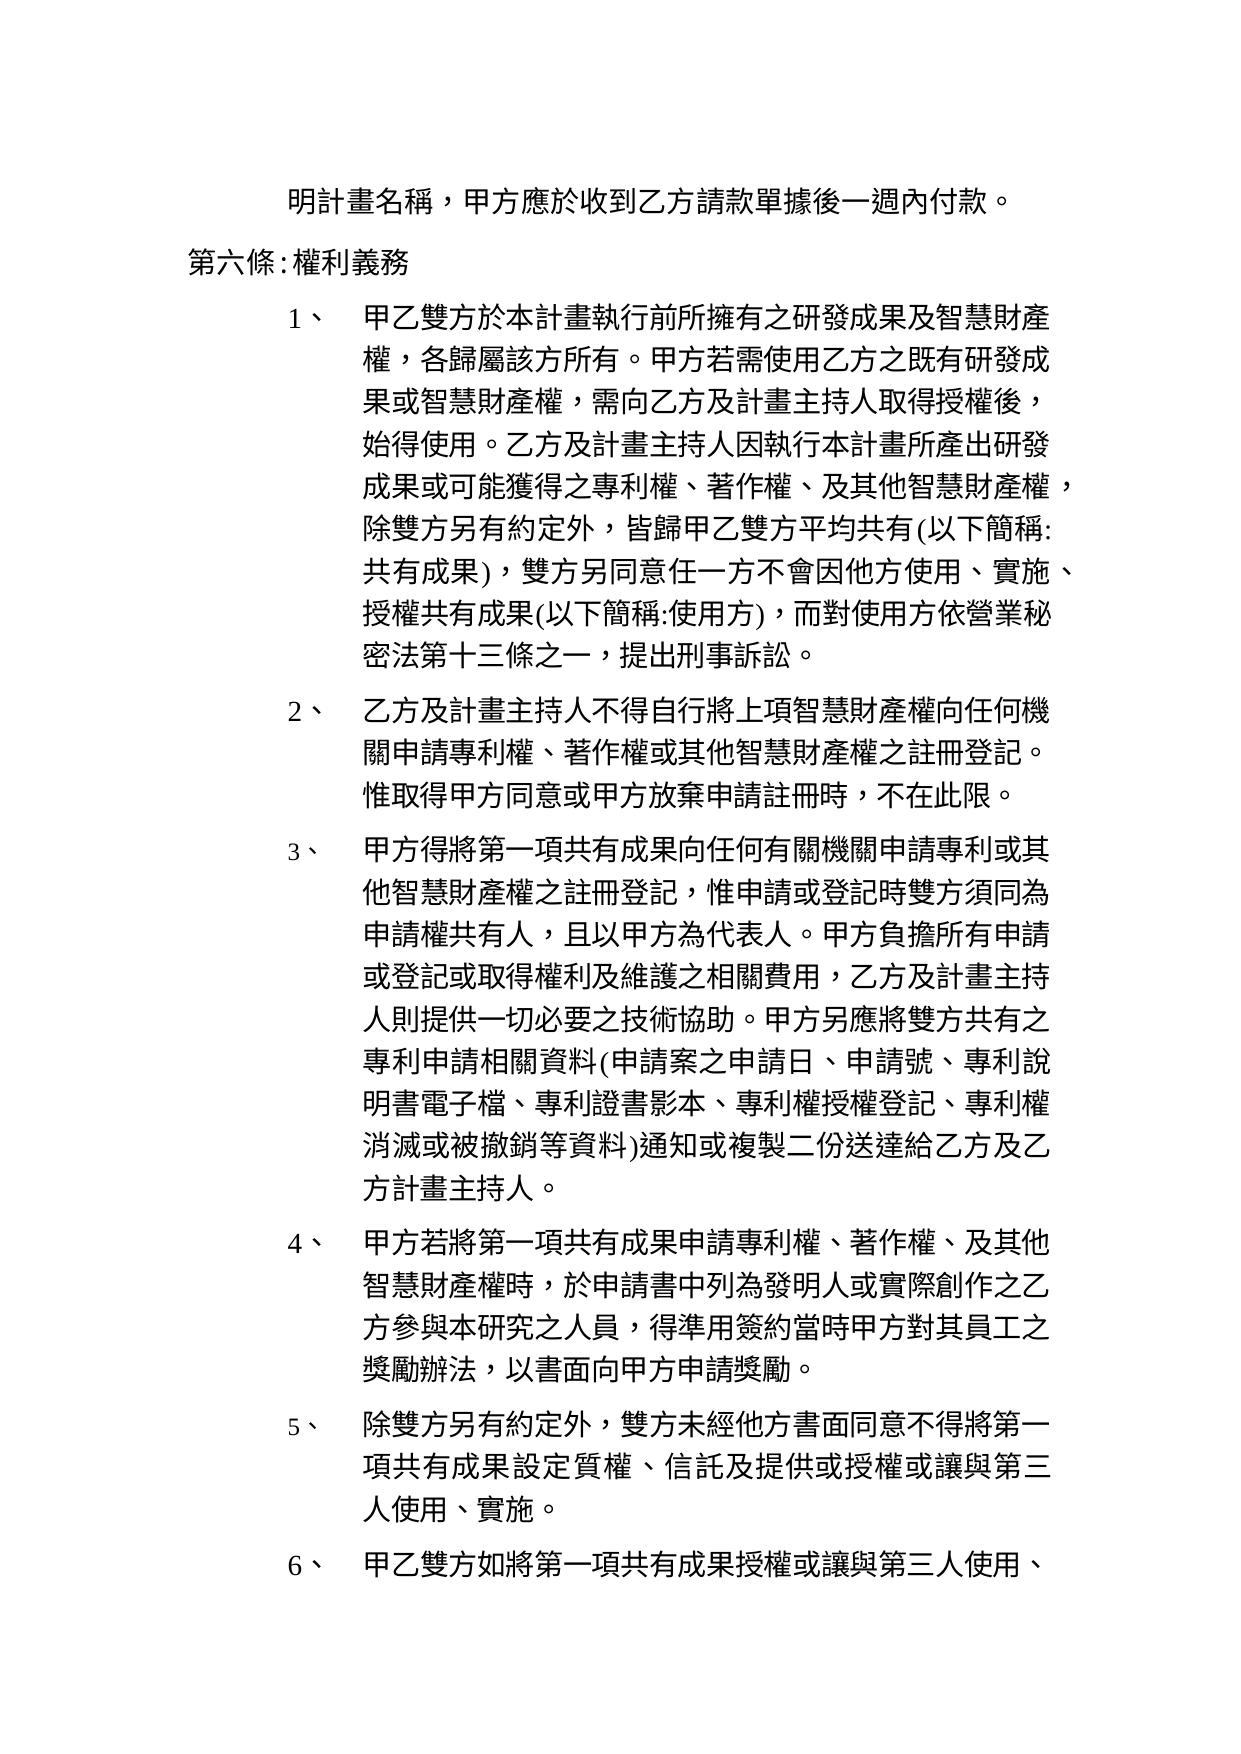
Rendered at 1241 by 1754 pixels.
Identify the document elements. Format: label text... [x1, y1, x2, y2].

list 甲乙雙方如將第一項共有成果授權或讓與第三人使用、 [287, 1541, 1053, 1583]
list 甲方若將第一項共有成果申請專利權、著作權、及其他智慧財產權時，於申請書中列為發明人或實際創作之乙方參與本研究之人員，得準用簽約當時甲方對其員工之獎勵辦法，以書面向甲方申請獎勵。 [287, 1220, 1053, 1389]
list 乙方及計畫主持人不得自行將上項智慧財產權向任何機關申請專利權、著作權或其他智慧財產權之註冊登記。惟取得甲方同意或甲方放棄申請註冊時，不在此限。 [287, 687, 1053, 814]
list 甲方得將第一項共有成果向任何有關機關申請專利或其他智慧財產權之註冊登記，惟申請或登記時雙方須同為申請權共有人，且以甲方為代表人。甲方負擔所有申請或登記或取得權利及維護之相關費用，乙方及計畫主持人則提供一切必要之技術協助。甲方另應將雙方共有之專利申請相關資料(申請案之申請日、申請號、專利說明書電子檔、專利證書影本、專利權授權登記、專利權消滅或被撤銷等資料)通知或複製二份送達給乙方及乙方計畫主持人。 [287, 827, 1053, 1207]
list 除雙方另有約定外，雙方未經他方書面同意不得將第一項共有成果設定質權、信託及提供或授權或讓與第三人使用、實施。 [287, 1402, 1053, 1528]
text 第六條:權利義務 [187, 239, 1053, 282]
list 甲乙雙方於本計畫執行前所擁有之研發成果及智慧財產權，各歸屬該方所有。甲方若需使用乙方之既有研發成果或智慧財產權，需向乙方及計畫主持人取得授權後，始得使用。乙方及計畫主持人因執行本計畫所產出研發成果或可能獲得之專利權、著作權、及其他智慧財產權，除雙方另有約定外，皆歸甲乙雙方平均共有(以下簡稱:共有成果)，雙方另同意任一方不會因他方使用、實施、授權共有成果(以下簡稱:使用方)，而對使用方依營業秘密法第十三條之一，提出刑事訴訟。 [287, 294, 1053, 675]
text 明計畫名稱，甲方應於收到乙方請款單據後一週內付款。 [287, 158, 1053, 221]
